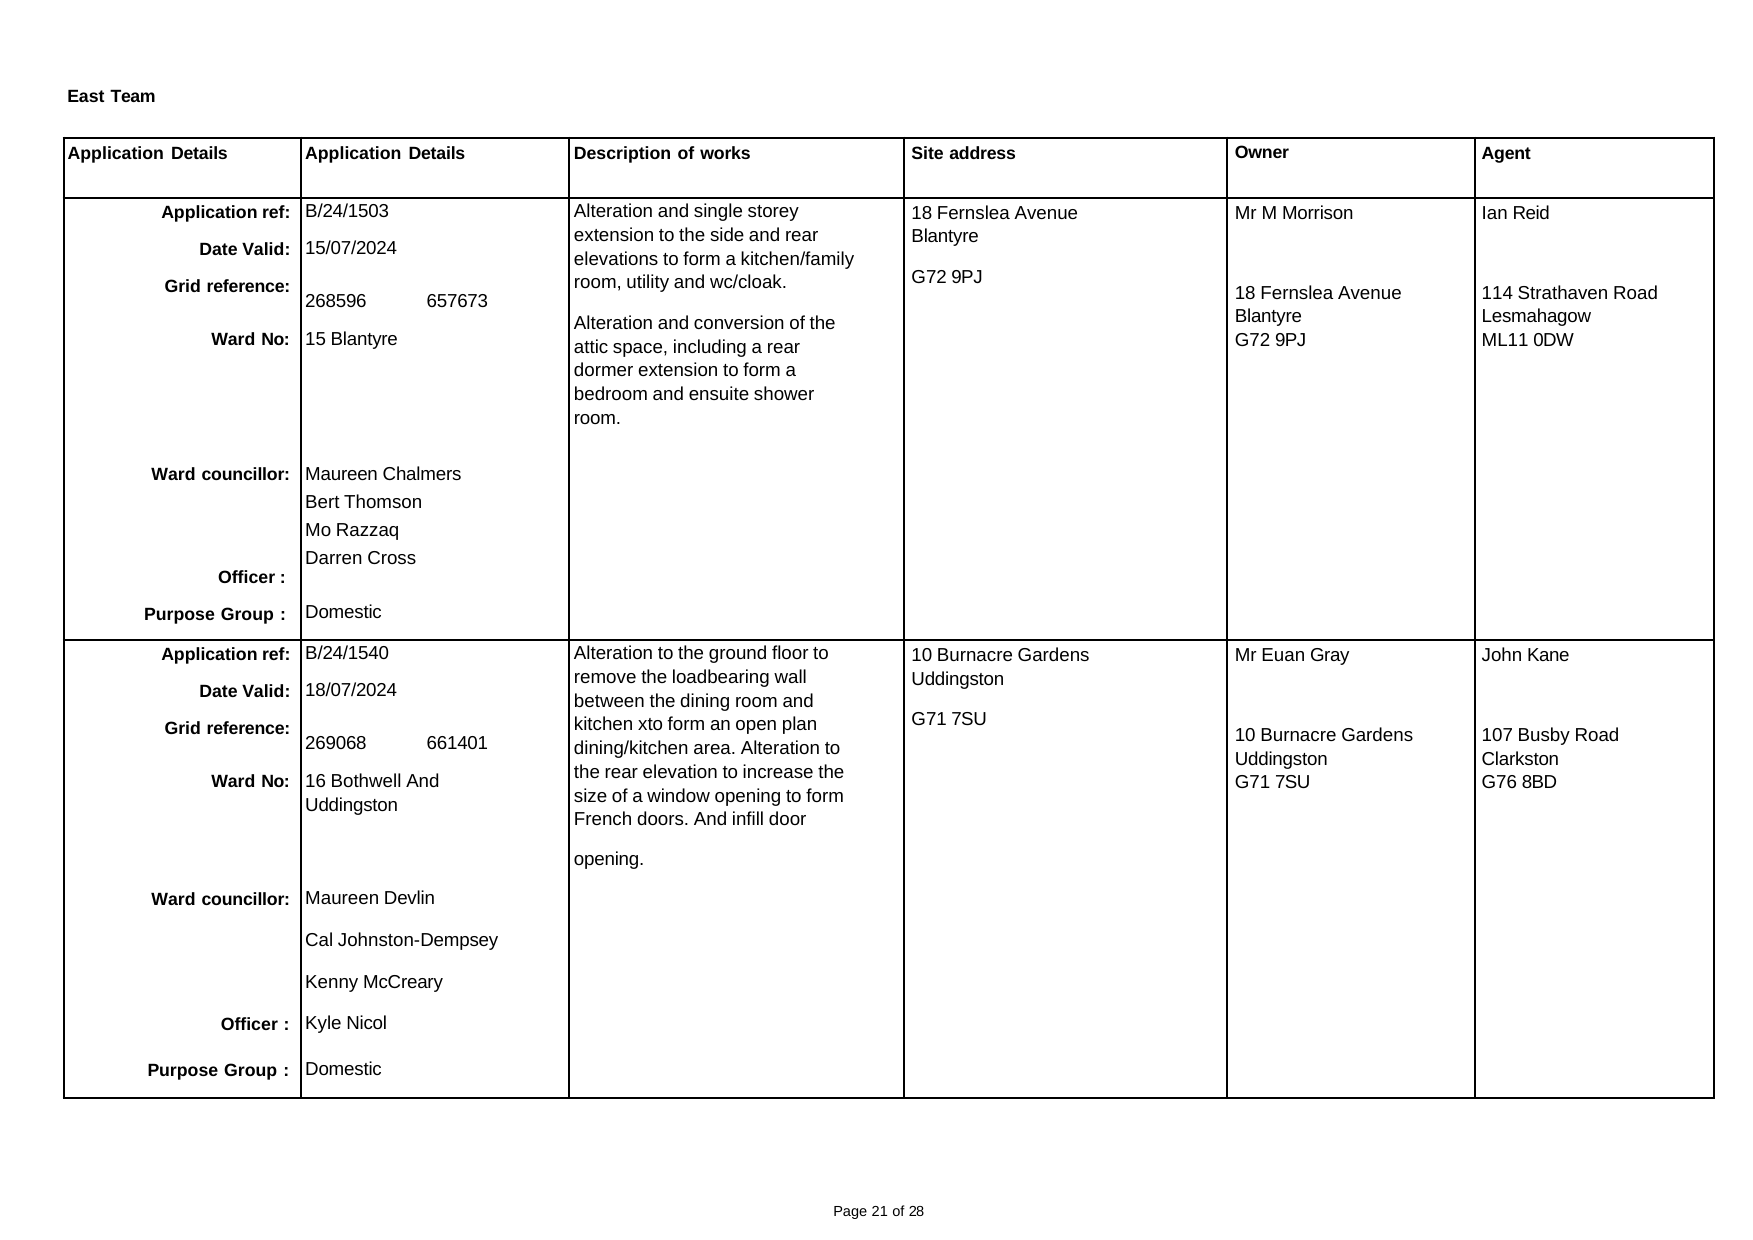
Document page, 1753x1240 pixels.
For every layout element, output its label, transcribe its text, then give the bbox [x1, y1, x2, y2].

table_cell 18 Fernslea Avenue Blantyre G72 9PJ [905, 199, 1226, 639]
table_cell [1476, 886, 1713, 926]
table_cell [65, 926, 300, 967]
table_header Site address [905, 139, 1226, 197]
table_cell Officer : [65, 1009, 300, 1051]
table_cell Domestic [302, 1051, 568, 1097]
table_cell Application ref: Date Valid: Grid reference: Ward No: [65, 641, 300, 886]
table_header Owner [1228, 139, 1474, 197]
table_cell Kyle Nicol [302, 1009, 568, 1051]
table_cell [905, 1009, 1226, 1051]
table_cell [905, 886, 1226, 926]
table_cell Maureen Devlin [302, 886, 568, 926]
table_cell [1476, 1009, 1713, 1051]
table_cell [1476, 1051, 1713, 1097]
table_cell 10 Burnacre Gardens Uddingston G71 7SU [905, 641, 1226, 886]
table_cell Ward councillor: [65, 886, 300, 926]
table_cell [1476, 926, 1713, 967]
table_cell Kenny McCreary [302, 967, 568, 1009]
table_header Application Details [302, 139, 568, 197]
table_cell [1228, 926, 1474, 967]
table_cell Purpose Group : [65, 1051, 300, 1097]
table_cell [1228, 1051, 1474, 1097]
table_cell Application ref: Date Valid: Grid reference: Ward No: Ward councillor: Officer : Purpose Group : [65, 199, 300, 639]
table_cell [905, 926, 1226, 967]
table_cell [570, 926, 903, 967]
table_cell [1228, 967, 1474, 1009]
table_cell [570, 967, 903, 1009]
table_cell [905, 1051, 1226, 1097]
table_cell [570, 1051, 903, 1097]
table_cell Mr Euan Gray 10 Burnacre Gardens Uddingston G71 7SU [1228, 641, 1474, 886]
table_cell Ian Reid 114 Strathaven Road Lesmahagow ML11 0DW [1476, 199, 1713, 639]
table_cell [65, 967, 300, 1009]
table_cell [1476, 967, 1713, 1009]
table_cell [1228, 886, 1474, 926]
table_header Agent [1476, 139, 1713, 197]
table_cell [570, 886, 903, 926]
table_cell B/24/1503 15/07/2024 268596 657673 15 Blantyre Maureen Chalmers Bert Thomson Mo Razzaq Darren Cross Domestic [302, 199, 568, 639]
table_cell Alteration to the ground floor to remove the loadbearing wall between the dining room and kitchen xto form an open plan dining/kitchen area. Alteration to the rear elevation to increase the size of a window opening to form French doors. And infill door opening. [570, 641, 903, 886]
table_cell B/24/1540 18/07/2024 269068 661401 16 Bothwell And Uddingston [302, 641, 568, 886]
table_header Description of works [570, 139, 903, 197]
table_cell John Kane 107 Busby Road Clarkston G76 8BD [1476, 641, 1713, 886]
table_cell Mr M Morrison 18 Fernslea Avenue Blantyre G72 9PJ [1228, 199, 1474, 639]
table_cell [1228, 1009, 1474, 1051]
table_cell [570, 1009, 903, 1051]
table_cell Alteration and single storey extension to the side and rear elevations to form a kitchen/family room, utility and wc/cloak. Alteration and conversion of the attic space, including a rear dormer extension to form a bedroom and ensuite shower room. [570, 199, 903, 639]
table_cell Cal Johnston-Dempsey [302, 926, 568, 967]
table_cell [905, 967, 1226, 1009]
table_header Application Details [65, 139, 300, 197]
